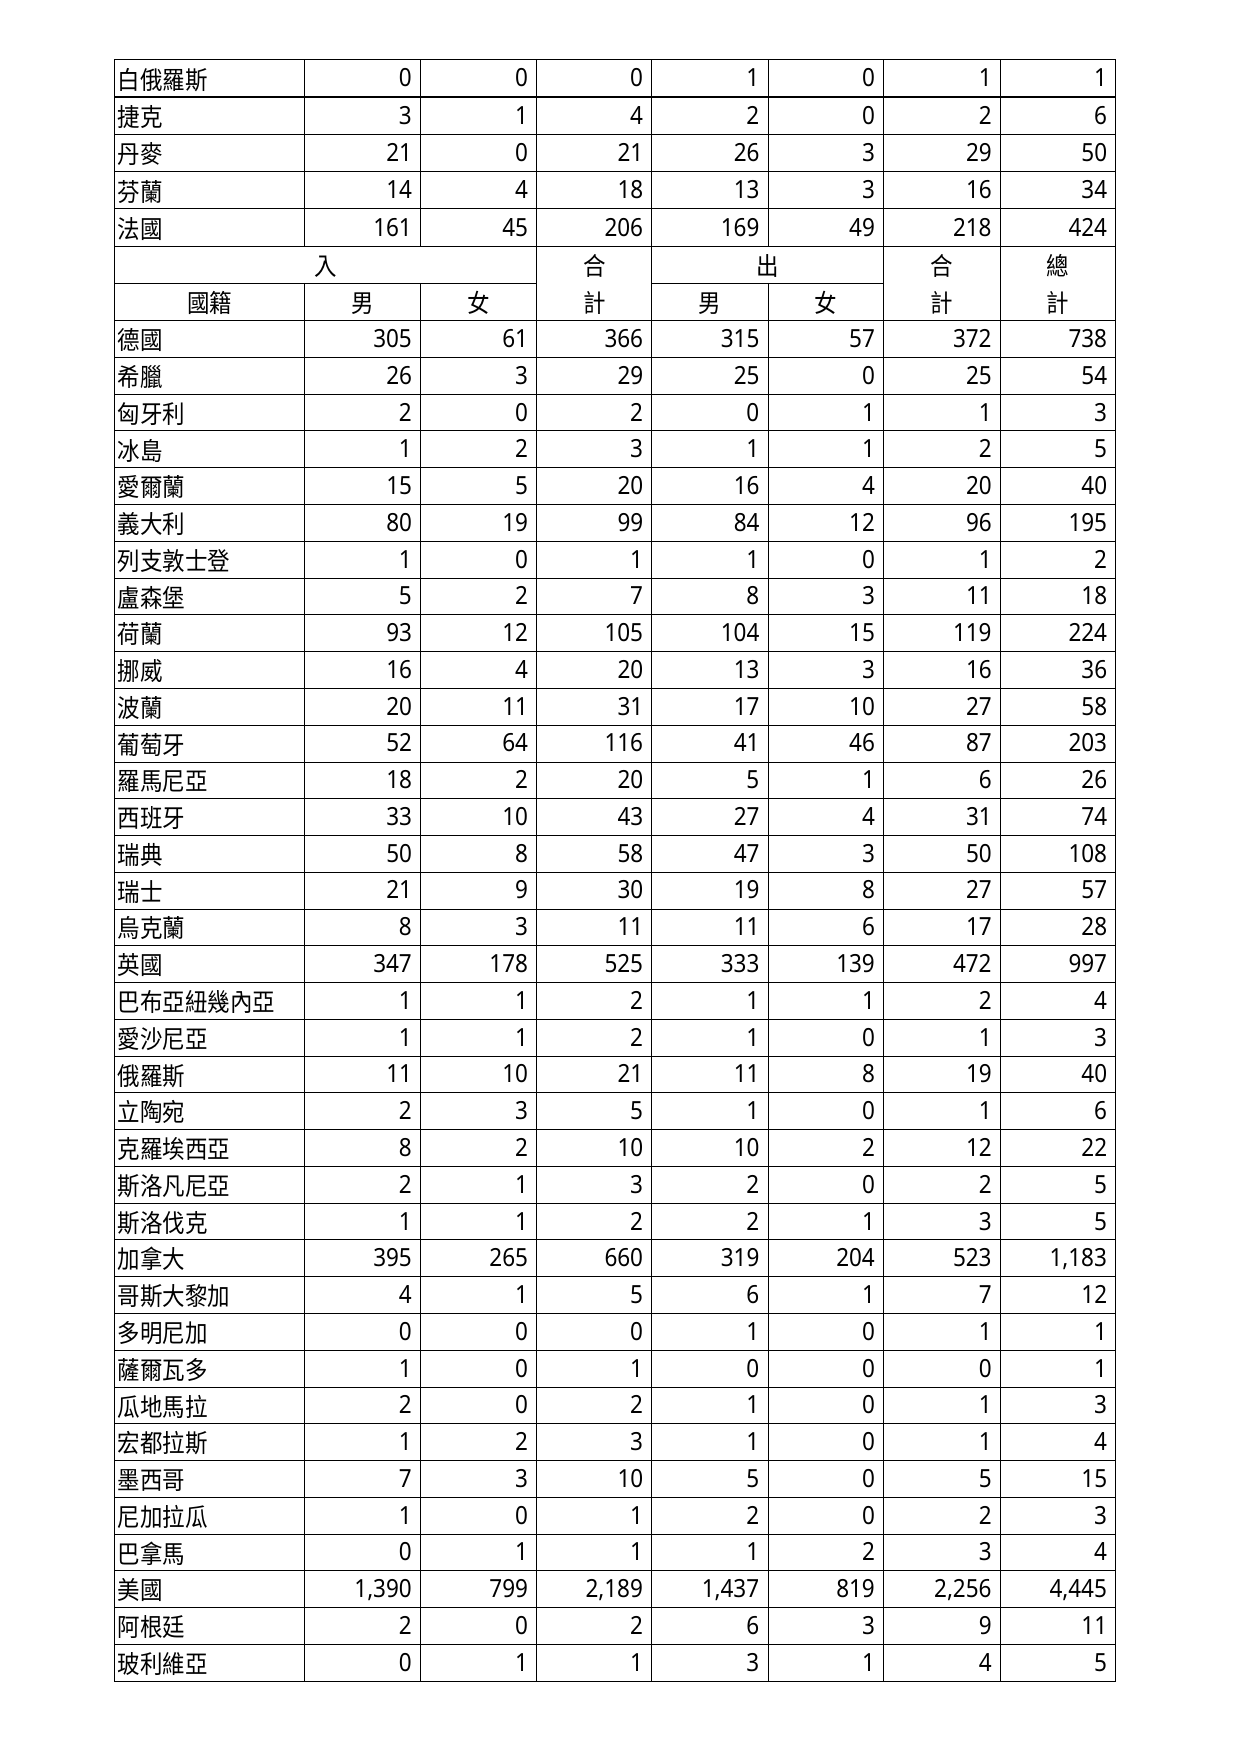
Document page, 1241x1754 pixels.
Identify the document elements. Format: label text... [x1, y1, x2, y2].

table_cell 17 [884, 910, 1000, 945]
table_cell 合 [884, 247, 1000, 283]
table_cell 11 [1001, 1608, 1115, 1644]
table_cell 1 [421, 1645, 536, 1681]
table_cell 2 [421, 431, 536, 467]
table_cell 5 [537, 1277, 651, 1313]
table_cell 1 [884, 542, 1000, 577]
table_cell 2 [305, 1093, 420, 1129]
table_cell 1 [305, 1498, 420, 1533]
table_cell 列支敦士登 [115, 542, 304, 577]
table_cell 1 [769, 1277, 883, 1313]
table_cell 1 [421, 1277, 536, 1313]
table_cell 29 [884, 135, 1000, 171]
table_cell 6 [1001, 1093, 1115, 1129]
table_cell 阿根廷 [115, 1608, 304, 1644]
table_cell 43 [537, 799, 651, 835]
table_cell 2 [421, 763, 536, 798]
table_cell 4 [421, 172, 536, 208]
table_cell 8 [305, 910, 420, 945]
table_cell 1 [884, 1314, 1000, 1350]
table_cell 1 [884, 395, 1000, 430]
table_cell 139 [769, 946, 883, 982]
table_cell 21 [305, 135, 420, 171]
table_cell 5 [652, 1461, 768, 1497]
table_cell 1 [884, 1093, 1000, 1129]
table_cell 法國 [115, 209, 304, 246]
table_cell 21 [305, 873, 420, 908]
table_cell 119 [884, 615, 1000, 651]
table_cell 64 [421, 726, 536, 761]
table_cell 6 [884, 763, 1000, 798]
table_cell 6 [652, 1608, 768, 1644]
table_cell 3 [1001, 1498, 1115, 1533]
table_cell 20 [305, 689, 420, 724]
table_cell 1 [1001, 1351, 1115, 1386]
table_cell 0 [769, 542, 883, 577]
table_cell 2,189 [537, 1571, 651, 1607]
table_cell 2 [305, 1167, 420, 1203]
table_cell 4 [537, 98, 651, 134]
table_cell 烏克蘭 [115, 910, 304, 945]
table_cell 愛沙尼亞 [115, 1020, 304, 1056]
table_cell 1 [652, 60, 768, 96]
table_cell 國籍 [115, 284, 304, 320]
table_cell 203 [1001, 726, 1115, 761]
table_cell 1 [537, 1645, 651, 1681]
table_cell 50 [1001, 135, 1115, 171]
table_cell 4 [305, 1277, 420, 1313]
table_cell 0 [537, 60, 651, 96]
table_cell 3 [884, 1535, 1000, 1570]
table_cell 3 [769, 172, 883, 208]
table_cell 19 [421, 505, 536, 541]
table_cell 6 [769, 910, 883, 945]
table_cell 1 [652, 1388, 768, 1423]
table_cell 1 [537, 1498, 651, 1533]
table_cell 50 [884, 836, 1000, 872]
table_cell 19 [652, 873, 768, 908]
table_cell 33 [305, 799, 420, 835]
table_cell 玻利維亞 [115, 1645, 304, 1681]
table_cell 西班牙 [115, 799, 304, 835]
table_cell 2 [305, 1608, 420, 1644]
table_cell 男 [305, 284, 420, 320]
table_cell 義大利 [115, 505, 304, 541]
table_cell 1 [769, 395, 883, 430]
table_cell 0 [421, 1388, 536, 1423]
table_cell 0 [769, 1351, 883, 1386]
table_cell 5 [652, 763, 768, 798]
table_cell 0 [884, 1351, 1000, 1386]
table_cell 3 [1001, 395, 1115, 430]
table_cell 8 [652, 579, 768, 614]
table_cell 0 [769, 1314, 883, 1350]
table_cell 4 [884, 1645, 1000, 1681]
table_cell 入 [115, 247, 536, 283]
table_cell 2 [1001, 542, 1115, 577]
table_cell 克羅埃西亞 [115, 1130, 304, 1166]
table_cell 21 [537, 1057, 651, 1092]
table_cell 523 [884, 1240, 1000, 1276]
table_cell 40 [1001, 1057, 1115, 1092]
table_cell 3 [421, 910, 536, 945]
table_cell 6 [652, 1277, 768, 1313]
table_cell 0 [421, 1351, 536, 1386]
table_cell 1 [537, 542, 651, 577]
table_cell 計 [884, 283, 1000, 320]
table_cell 1,390 [305, 1571, 420, 1607]
table_cell 472 [884, 946, 1000, 982]
table_cell 13 [652, 172, 768, 208]
table_cell 15 [1001, 1461, 1115, 1497]
table_cell 多明尼加 [115, 1314, 304, 1350]
table_cell 墨西哥 [115, 1461, 304, 1497]
table_cell 女 [769, 284, 883, 320]
table_cell 加拿大 [115, 1240, 304, 1276]
table_cell 16 [884, 172, 1000, 208]
table_cell 7 [305, 1461, 420, 1497]
table_cell 3 [537, 431, 651, 467]
table_cell 8 [769, 1057, 883, 1092]
table_cell 3 [1001, 1020, 1115, 1056]
table_cell 18 [537, 172, 651, 208]
table_cell 1 [1001, 1314, 1115, 1350]
table_cell 1 [305, 1351, 420, 1386]
table_cell 22 [1001, 1130, 1115, 1166]
table_cell 4 [421, 652, 536, 688]
table_cell 3 [421, 1093, 536, 1129]
table_cell 0 [769, 1093, 883, 1129]
table_cell 宏都拉斯 [115, 1424, 304, 1460]
table_cell 1,437 [652, 1571, 768, 1607]
table_cell 丹麥 [115, 135, 304, 171]
table_cell 薩爾瓦多 [115, 1351, 304, 1386]
table_cell 0 [652, 395, 768, 430]
table_cell 80 [305, 505, 420, 541]
table_cell 1 [305, 542, 420, 577]
table_cell 84 [652, 505, 768, 541]
table_cell 1 [769, 1204, 883, 1239]
table_cell 芬蘭 [115, 172, 304, 208]
table_cell 3 [769, 652, 883, 688]
table_cell 1 [652, 542, 768, 577]
table_cell 葡萄牙 [115, 726, 304, 761]
table_cell 21 [537, 135, 651, 171]
table_cell 29 [537, 358, 651, 394]
table_cell 2 [537, 983, 651, 1019]
table_cell 2 [884, 98, 1000, 134]
table_cell 52 [305, 726, 420, 761]
table_cell 捷克 [115, 98, 304, 134]
table_cell 47 [652, 836, 768, 872]
table_cell 1 [769, 983, 883, 1019]
table_cell 2 [884, 1167, 1000, 1203]
table_cell 2 [652, 1204, 768, 1239]
table_cell 74 [1001, 799, 1115, 835]
table_cell 0 [421, 60, 536, 96]
table_cell 德國 [115, 321, 304, 357]
table_cell 1 [421, 1020, 536, 1056]
table_cell 立陶宛 [115, 1093, 304, 1129]
table_cell 1 [884, 1424, 1000, 1460]
table_cell 哥斯大黎加 [115, 1277, 304, 1313]
table_cell 224 [1001, 615, 1115, 651]
table_cell 4 [769, 468, 883, 504]
table_cell 0 [769, 1424, 883, 1460]
table_cell 8 [769, 873, 883, 908]
table_cell 195 [1001, 505, 1115, 541]
table_cell 1 [652, 1093, 768, 1129]
table_cell 315 [652, 321, 768, 357]
table_cell 265 [421, 1240, 536, 1276]
table_cell 36 [1001, 652, 1115, 688]
table_cell 40 [1001, 468, 1115, 504]
table_cell 20 [537, 652, 651, 688]
table_cell 9 [421, 873, 536, 908]
table_cell 218 [884, 209, 1000, 246]
table_cell 1 [305, 431, 420, 467]
table_cell 16 [305, 652, 420, 688]
table_cell 5 [884, 1461, 1000, 1497]
table_cell 1 [537, 1535, 651, 1570]
table_cell 0 [421, 395, 536, 430]
table_cell 1 [305, 1020, 420, 1056]
table_cell 31 [884, 799, 1000, 835]
table_cell 49 [769, 209, 883, 246]
table_cell 2 [652, 1167, 768, 1203]
table_cell 25 [884, 358, 1000, 394]
table_cell 1 [769, 431, 883, 467]
table_cell 11 [884, 579, 1000, 614]
table_cell 尼加拉瓜 [115, 1498, 304, 1533]
table_cell 6 [1001, 98, 1115, 134]
table_cell 99 [537, 505, 651, 541]
table_cell 10 [421, 799, 536, 835]
table_cell 1 [305, 1204, 420, 1239]
table_cell 30 [537, 873, 651, 908]
table_cell 3 [537, 1424, 651, 1460]
table_cell 0 [421, 1498, 536, 1533]
table_cell 英國 [115, 946, 304, 982]
table_cell 3 [305, 98, 420, 134]
table_cell 50 [305, 836, 420, 872]
table_cell 羅馬尼亞 [115, 763, 304, 798]
table_cell 12 [421, 615, 536, 651]
table_cell 2 [305, 395, 420, 430]
table_cell 1 [769, 763, 883, 798]
table_cell 8 [305, 1130, 420, 1166]
table_cell 3 [769, 579, 883, 614]
table_cell 1 [884, 1020, 1000, 1056]
table_cell 2 [652, 98, 768, 134]
table_cell 366 [537, 321, 651, 357]
table_cell 3 [537, 1167, 651, 1203]
table_cell 0 [652, 1351, 768, 1386]
table_cell 4,445 [1001, 1571, 1115, 1607]
table_cell 白俄羅斯 [115, 60, 304, 96]
table_cell 10 [421, 1057, 536, 1092]
table_cell 5 [421, 468, 536, 504]
table_cell 41 [652, 726, 768, 761]
table_cell 0 [769, 1167, 883, 1203]
table_cell 俄羅斯 [115, 1057, 304, 1092]
table_cell 4 [1001, 1535, 1115, 1570]
table_cell 1 [652, 1020, 768, 1056]
table_cell 波蘭 [115, 689, 304, 724]
table_cell 105 [537, 615, 651, 651]
table_cell 5 [1001, 431, 1115, 467]
table_cell 合 [537, 247, 651, 283]
table_cell 8 [421, 836, 536, 872]
table_cell 11 [537, 910, 651, 945]
table_cell 104 [652, 615, 768, 651]
table_cell 11 [421, 689, 536, 724]
table_cell 1 [421, 983, 536, 1019]
table_cell 799 [421, 1571, 536, 1607]
table_cell 12 [769, 505, 883, 541]
table_cell 愛爾蘭 [115, 468, 304, 504]
table_cell 93 [305, 615, 420, 651]
table_cell 3 [769, 1608, 883, 1644]
table_cell 1 [652, 1535, 768, 1570]
table_cell 347 [305, 946, 420, 982]
table_cell 997 [1001, 946, 1115, 982]
table_cell 5 [305, 579, 420, 614]
table_cell 3 [652, 1645, 768, 1681]
table_cell 1 [537, 1351, 651, 1386]
table_cell 4 [1001, 1424, 1115, 1460]
table_cell 18 [1001, 579, 1115, 614]
table_cell 18 [305, 763, 420, 798]
table_cell 4 [769, 799, 883, 835]
table_cell 瓜地馬拉 [115, 1388, 304, 1423]
table_cell 冰島 [115, 431, 304, 467]
table_cell 0 [305, 1645, 420, 1681]
table_cell 45 [421, 209, 536, 246]
table_cell 13 [652, 652, 768, 688]
table_cell 16 [652, 468, 768, 504]
table_cell 1 [884, 1388, 1000, 1423]
table_cell 57 [1001, 873, 1115, 908]
table_cell 2 [884, 1498, 1000, 1533]
table_cell 計 [537, 283, 651, 320]
table_cell 27 [884, 873, 1000, 908]
table_cell 3 [769, 836, 883, 872]
table_cell 11 [305, 1057, 420, 1092]
table_cell 2 [769, 1130, 883, 1166]
table_cell 61 [421, 321, 536, 357]
table_cell 斯洛伐克 [115, 1204, 304, 1239]
table_cell 1 [1001, 60, 1115, 96]
table_cell 305 [305, 321, 420, 357]
table_cell 1 [769, 1645, 883, 1681]
table_cell 荷蘭 [115, 615, 304, 651]
table_cell 2 [652, 1498, 768, 1533]
table_cell 206 [537, 209, 651, 246]
table_cell 出 [652, 247, 883, 283]
table_cell 27 [652, 799, 768, 835]
table_cell 1 [421, 98, 536, 134]
table_cell 希臘 [115, 358, 304, 394]
table_cell 3 [769, 135, 883, 171]
table_cell 31 [537, 689, 651, 724]
table_cell 女 [421, 284, 536, 320]
table_cell 2 [421, 1424, 536, 1460]
table_cell 333 [652, 946, 768, 982]
table_cell 3 [421, 358, 536, 394]
table_cell 10 [769, 689, 883, 724]
table_cell 26 [1001, 763, 1115, 798]
table_cell 3 [1001, 1388, 1115, 1423]
table_cell 46 [769, 726, 883, 761]
table_cell 54 [1001, 358, 1115, 394]
table_cell 5 [537, 1093, 651, 1129]
table_cell 204 [769, 1240, 883, 1276]
table_cell 總 [1001, 247, 1115, 283]
table_cell 108 [1001, 836, 1115, 872]
table_cell 0 [421, 1608, 536, 1644]
table_cell 1 [305, 983, 420, 1019]
table_cell 738 [1001, 321, 1115, 357]
table_cell 0 [769, 1388, 883, 1423]
table_cell 16 [884, 652, 1000, 688]
table_cell 計 [1001, 283, 1115, 320]
table_cell 96 [884, 505, 1000, 541]
table_cell 15 [769, 615, 883, 651]
table_cell 2 [537, 1608, 651, 1644]
table_cell 2 [769, 1535, 883, 1570]
table_cell 0 [769, 60, 883, 96]
table_cell 87 [884, 726, 1000, 761]
table_cell 瑞典 [115, 836, 304, 872]
table_cell 1 [421, 1204, 536, 1239]
table_cell 男 [652, 284, 768, 320]
table_cell 0 [421, 542, 536, 577]
table_cell 匈牙利 [115, 395, 304, 430]
table_cell 372 [884, 321, 1000, 357]
table_cell 2,256 [884, 1571, 1000, 1607]
table_cell 盧森堡 [115, 579, 304, 614]
table_cell 0 [769, 1498, 883, 1533]
table_cell 0 [421, 1314, 536, 1350]
table_cell 9 [884, 1608, 1000, 1644]
table_cell 20 [884, 468, 1000, 504]
table_cell 424 [1001, 209, 1115, 246]
table_cell 10 [652, 1130, 768, 1166]
table_cell 2 [537, 1388, 651, 1423]
table_cell 20 [537, 763, 651, 798]
table_cell 2 [884, 431, 1000, 467]
table_cell 395 [305, 1240, 420, 1276]
table_cell 819 [769, 1571, 883, 1607]
table_cell 4 [1001, 983, 1115, 1019]
table_cell 1 [421, 1535, 536, 1570]
table_cell 7 [884, 1277, 1000, 1313]
table_cell 2 [421, 579, 536, 614]
table_cell 25 [652, 358, 768, 394]
table_cell 2 [305, 1388, 420, 1423]
table_cell 巴拿馬 [115, 1535, 304, 1570]
table_cell 瑞士 [115, 873, 304, 908]
table_cell 58 [1001, 689, 1115, 724]
table_cell 0 [769, 358, 883, 394]
table_cell 美國 [115, 1571, 304, 1607]
table_cell 1 [305, 1424, 420, 1460]
table_cell 1 [652, 431, 768, 467]
table_cell 5 [1001, 1167, 1115, 1203]
table_cell 巴布亞紐幾內亞 [115, 983, 304, 1019]
table_cell 5 [1001, 1204, 1115, 1239]
table_cell 26 [305, 358, 420, 394]
table_cell 57 [769, 321, 883, 357]
table_cell 178 [421, 946, 536, 982]
table_cell 5 [1001, 1645, 1115, 1681]
table_cell 116 [537, 726, 651, 761]
table_cell 挪威 [115, 652, 304, 688]
table_cell 3 [421, 1461, 536, 1497]
table_cell 1 [652, 983, 768, 1019]
table_cell 10 [537, 1130, 651, 1166]
table_cell 1 [652, 1314, 768, 1350]
table_cell 169 [652, 209, 768, 246]
table_cell 2 [884, 983, 1000, 1019]
table_cell 斯洛凡尼亞 [115, 1167, 304, 1203]
table_cell 1 [421, 1167, 536, 1203]
table_cell 2 [537, 1204, 651, 1239]
table_cell 12 [1001, 1277, 1115, 1313]
table_cell 19 [884, 1057, 1000, 1092]
table_cell 660 [537, 1240, 651, 1276]
table_cell 0 [769, 1020, 883, 1056]
table_cell 525 [537, 946, 651, 982]
table_cell 10 [537, 1461, 651, 1497]
table_cell 0 [305, 60, 420, 96]
table_cell 2 [537, 395, 651, 430]
table_cell 11 [652, 910, 768, 945]
table_cell 58 [537, 836, 651, 872]
table_cell 0 [305, 1535, 420, 1570]
table_cell 0 [769, 1461, 883, 1497]
table_cell 14 [305, 172, 420, 208]
table_cell 2 [537, 1020, 651, 1056]
table_cell 1 [652, 1424, 768, 1460]
table_cell 34 [1001, 172, 1115, 208]
table_cell 15 [305, 468, 420, 504]
table_cell 319 [652, 1240, 768, 1276]
table_cell 1 [884, 60, 1000, 96]
table_cell 20 [537, 468, 651, 504]
table_cell 7 [537, 579, 651, 614]
table_cell 0 [421, 135, 536, 171]
table_cell 26 [652, 135, 768, 171]
table_cell 12 [884, 1130, 1000, 1166]
table_cell 28 [1001, 910, 1115, 945]
table_cell 11 [652, 1057, 768, 1092]
table_cell 3 [884, 1204, 1000, 1239]
table_cell 0 [769, 98, 883, 134]
table_cell 0 [305, 1314, 420, 1350]
table_cell 27 [884, 689, 1000, 724]
table_cell 1,183 [1001, 1240, 1115, 1276]
table_cell 161 [305, 209, 420, 246]
table_cell 17 [652, 689, 768, 724]
table_cell 0 [537, 1314, 651, 1350]
table_cell 2 [421, 1130, 536, 1166]
